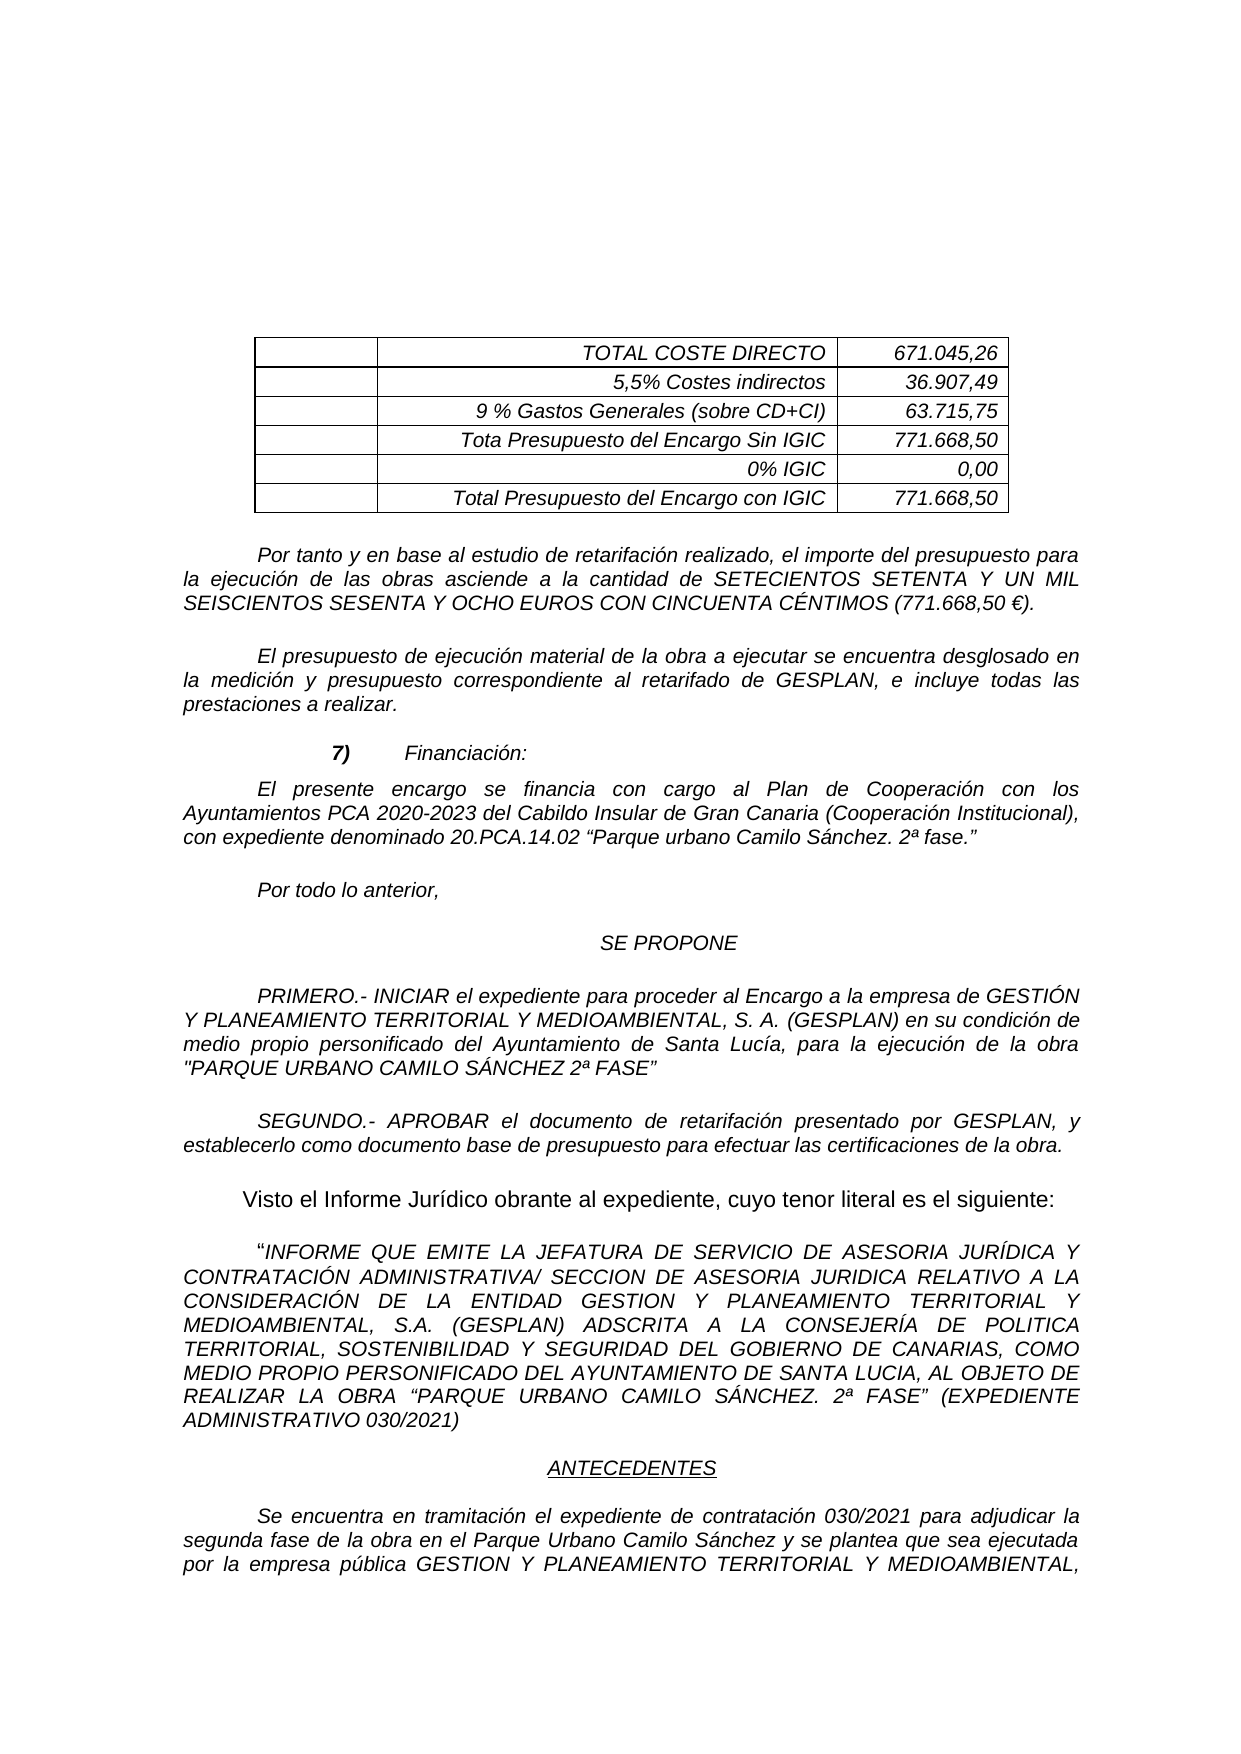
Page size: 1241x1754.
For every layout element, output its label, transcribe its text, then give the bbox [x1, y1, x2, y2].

list Financiación: [257, 740, 1125, 764]
table_cell 0,00 [838, 455, 1008, 483]
table_cell Tota Presupuesto del Encargo Sin IGIC [378, 426, 837, 454]
table_cell 671.045,26 [838, 338, 1008, 366]
text “INFORME QUE EMITE LA JEFATURA DE SERVICIO DE ASESORIA JURÍDICA Y CONTRATACIÓN ADMINISTRATIVA/ SECCION DE ASESORIA JURIDICA RELATIVO A LA CONSIDERACIÓN DE LA ENTIDAD GESTION Y PLANEAMIENTO TERRITORIAL Y MEDIOAMBIENTAL, S.A. (GESPLAN) ADSCRITA A LA CONSEJERÍA DE POLITICA TERRITORIAL, SOSTENIBILIDAD Y SEGURIDAD DEL GOBIERNO DE CANARIAS, COMO MEDIO PROPIO PERSONIFICADO DEL AYUNTAMIENTO DE SANTA LUCIA, AL OBJETO DE REALIZAR LA OBRA “PARQUE URBANO CAMILO SÁNCHEZ. 2ª FASE” (EXPEDIENTE ADMINISTRATIVO 030/2021) [183, 1238, 1081, 1432]
table_cell [256, 455, 377, 483]
table_cell TOTAL COSTE DIRECTO [378, 338, 837, 366]
text El presente encargo se financia con cargo al Plan de Cooperación con los Ayuntamientos PCA 2020-2023 del Cabildo Insular de Gran Canaria (Cooperación Institucional), con expediente denominado 20.PCA.14.02 “Parque urbano Camilo Sánchez. 2ª fase.” [183, 777, 1081, 849]
text Se encuentra en tramitación el expediente de contratación 030/2021 para adjudicar la segunda fase de la obra en el Parque Urbano Camilo Sánchez y se plantea que sea ejecutada por la empresa pública GESTION Y PLANEAMIENTO TERRITORIAL Y MEDIOAMBIENTAL, [183, 1504, 1081, 1576]
table_cell 36.907,49 [838, 368, 1008, 396]
text Por tanto y en base al estudio de retarifación realizado, el importe del presupuesto para la ejecución de las obras asciende a la cantidad de SETECIENTOS SETENTA Y UN MIL SEISCIENTOS SESENTA Y OCHO EUROS CON CINCUENTA CÉNTIMOS (771.668,50 €). [183, 542, 1081, 614]
text ANTECEDENTES [183, 1456, 1081, 1480]
table_cell [256, 484, 377, 512]
text SEGUNDO.- APROBAR el documento de retarifación presentado por GESPLAN, y establecerlo como documento base de presupuesto para efectuar las certificaciones de la obra. [183, 1109, 1081, 1157]
text Por todo lo anterior, [183, 878, 1081, 902]
table_cell [256, 397, 377, 425]
table_cell [256, 338, 377, 366]
table_cell 0% IGIC [378, 455, 837, 483]
table_cell Total Presupuesto del Encargo con IGIC [378, 484, 837, 512]
table_cell 5,5% Costes indirectos [378, 368, 837, 396]
text El presupuesto de ejecución material de la obra a ejecutar se encuentra desglosado en la medición y presupuesto correspondiente al retarifado de GESPLAN, e incluye todas las prestaciones a realizar. [183, 643, 1081, 715]
text Visto el Informe Jurídico obrante al expediente, cuyo tenor literal es el siguiente: [183, 1186, 1081, 1212]
table_cell [256, 368, 377, 396]
table_cell 771.668,50 [838, 484, 1008, 512]
text PRIMERO.- INICIAR el expediente para proceder al Encargo a la empresa de GESTIÓN Y PLANEAMIENTO TERRITORIAL Y MEDIOAMBIENTAL, S. A. (GESPLAN) en su condición de medio propio personificado del Ayuntamiento de Santa Lucía, para la ejecución de la obra "PARQUE URBANO CAMILO SÁNCHEZ 2ª FASE” [183, 984, 1081, 1080]
table_cell 63.715,75 [838, 397, 1008, 425]
text SE PROPONE [183, 931, 1081, 955]
table_cell 9 % Gastos Generales (sobre CD+CI) [378, 397, 837, 425]
table_cell 771.668,50 [838, 426, 1008, 454]
table_cell [256, 426, 377, 454]
